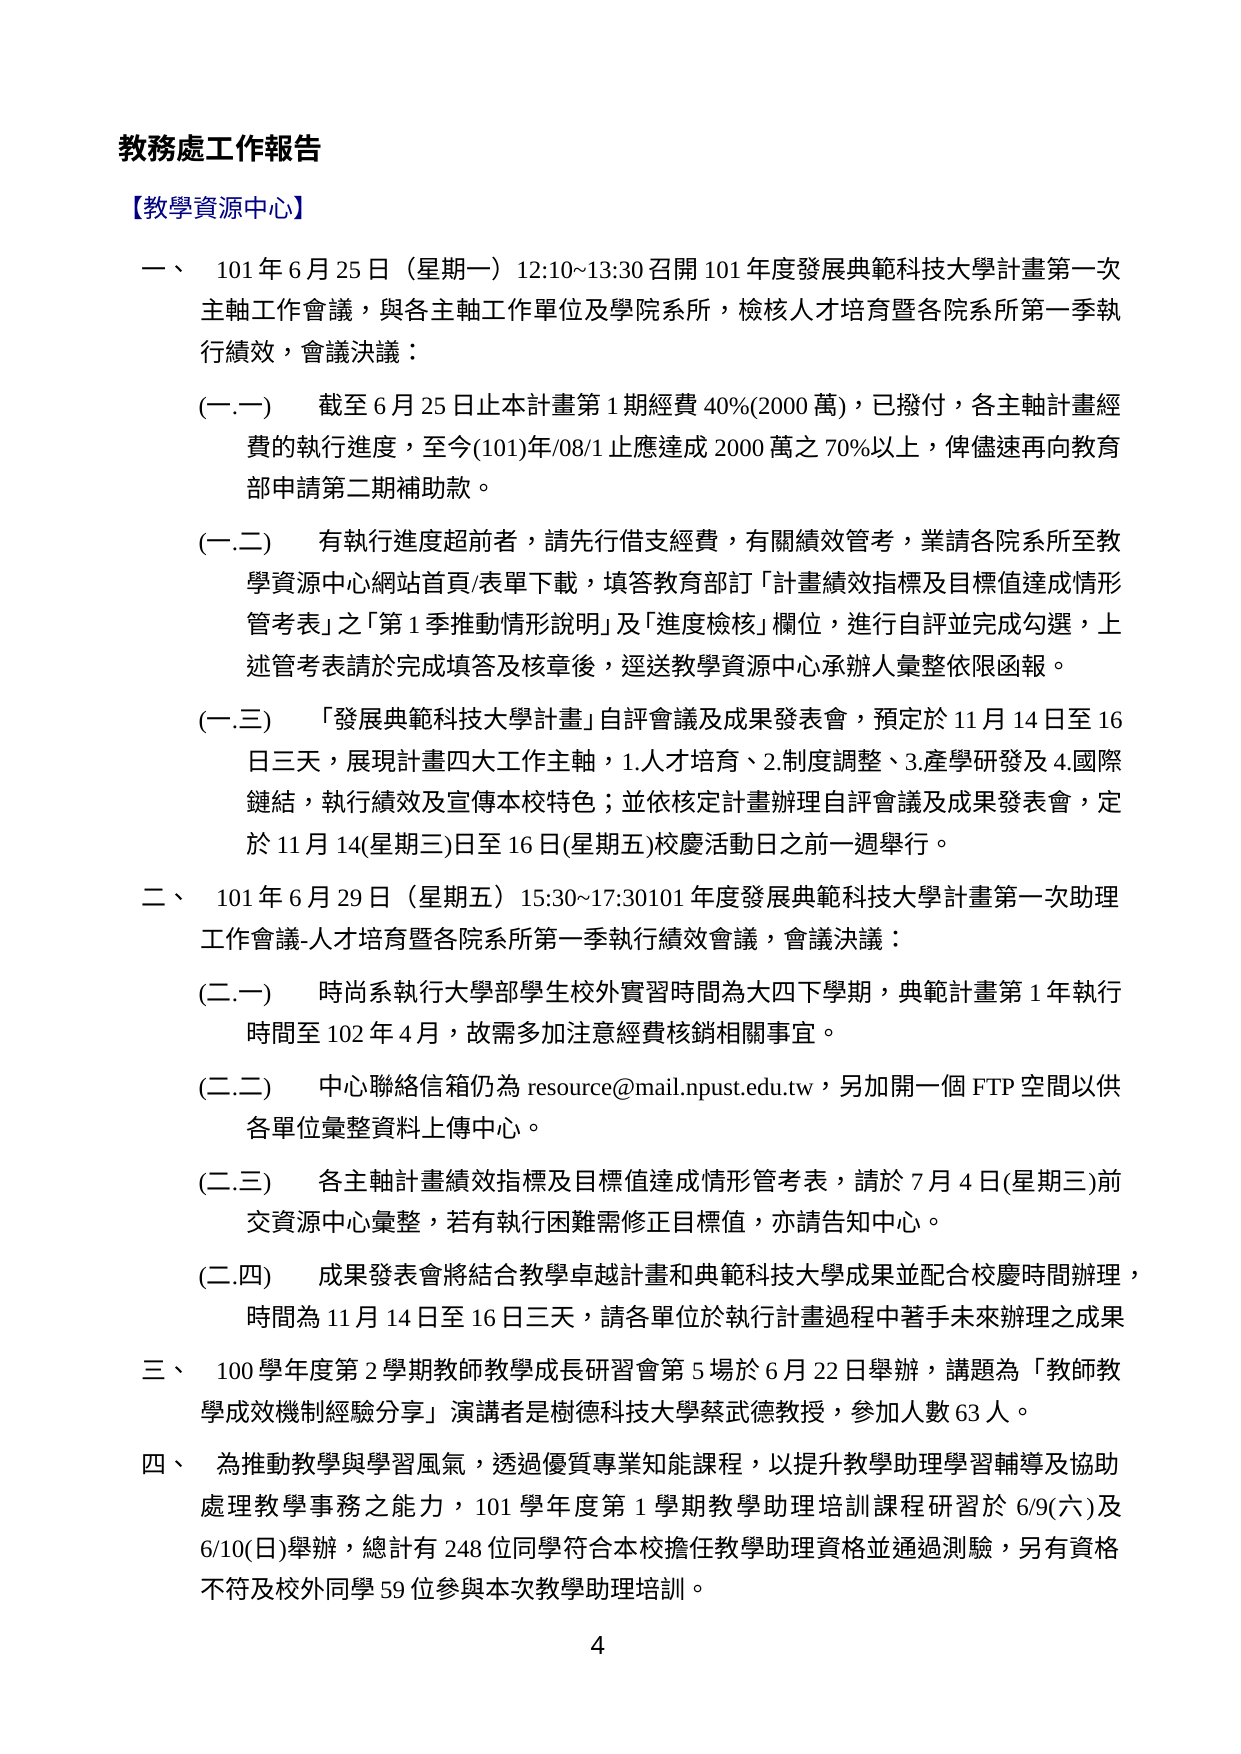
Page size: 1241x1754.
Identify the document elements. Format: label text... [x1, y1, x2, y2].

list 時尚系執行大學部學生校外實習時間為大四下學期，典範計畫第1年執行時間至102年4月，故需多加注意經費核銷相關事宜。 [198, 967, 1122, 1050]
list 100學年度第2學期教師教學成長研習會第5場於6月22日舉辦，講題為「教師教學成效機制經驗分享」演講者是樹德科技大學蔡武德教授，參加人數63人。 [141, 1345, 1122, 1428]
list 101年6月25日（星期一）12:10~13:30召開101年度發展典範科技大學計畫第一次主軸工作會議，與各主軸工作單位及學院系所，檢核人才培育暨各院系所第一季執行績效，會議決議： [141, 244, 1122, 369]
list 有執行進度超前者，請先行借支經費，有關績效管考，業請各院系所至教學資源中心網站首頁/表單下載，填答教育部訂「計畫績效指標及目標值達成情形管考表」之「第1季推動情形說明」及「進度檢核」欄位，進行自評並完成勾選，上述管考表請於完成填答及核章後，逕送教學資源中心承辦人彙整依限函報。 [198, 516, 1122, 683]
list 「發展典範科技大學計畫」自評會議及成果發表會，預定於11月14日至16日三天，展現計畫四大工作主軸，1.人才培育、2.制度調整、3.產學研發及4.國際鏈結，執行績效及宣傳本校特色；並依核定計畫辦理自評會議及成果發表會，定於11月14(星期三)日至16日(星期五)校慶活動日之前一週舉行。 [198, 694, 1122, 861]
list 中心聯絡信箱仍為resource@mail.npust.edu.tw，另加開一個FTP空間以供各單位彙整資料上傳中心。 [198, 1061, 1122, 1144]
list 101年6月29日（星期五）15:30~17:30101年度發展典範科技大學計畫第一次助理工作會議-人才培育暨各院系所第一季執行績效會議，會議決議： [141, 872, 1122, 955]
list 成果發表會將結合教學卓越計畫和典範科技大學成果並配合校慶時間辦理，時間為11月14日至16日三天，請各單位於執行計畫過程中著手未來辦理之成果。 [198, 1250, 1122, 1334]
list 為推動教學與學習風氣，透過優質專業知能課程，以提升教學助理學習輔導及協助處理教學事務之能力，101學年度第1學期教學助理培訓課程研習於6/9(六)及6/10(日)舉辦，總計有248位同學符合本校擔任教學助理資格並通過測驗，另有資格不符及校外同學59位參與本次教學助理培訓。 [141, 1439, 1122, 1606]
text 教務處工作報告 [118, 123, 1122, 169]
list 截至6月25日止本計畫第1期經費40%(2000萬)，已撥付，各主軸計畫經費的執行進度，至今(101)年/08/1止應達成2000萬之70%以上，俾儘速再向教育部申請第二期補助款。 [198, 380, 1122, 505]
text 【教學資源中心】 [118, 187, 1122, 225]
list 各主軸計畫績效指標及目標值達成情形管考表，請於7月4日(星期三)前交資源中心彙整，若有執行困難需修正目標值，亦請告知中心。 [198, 1156, 1122, 1239]
